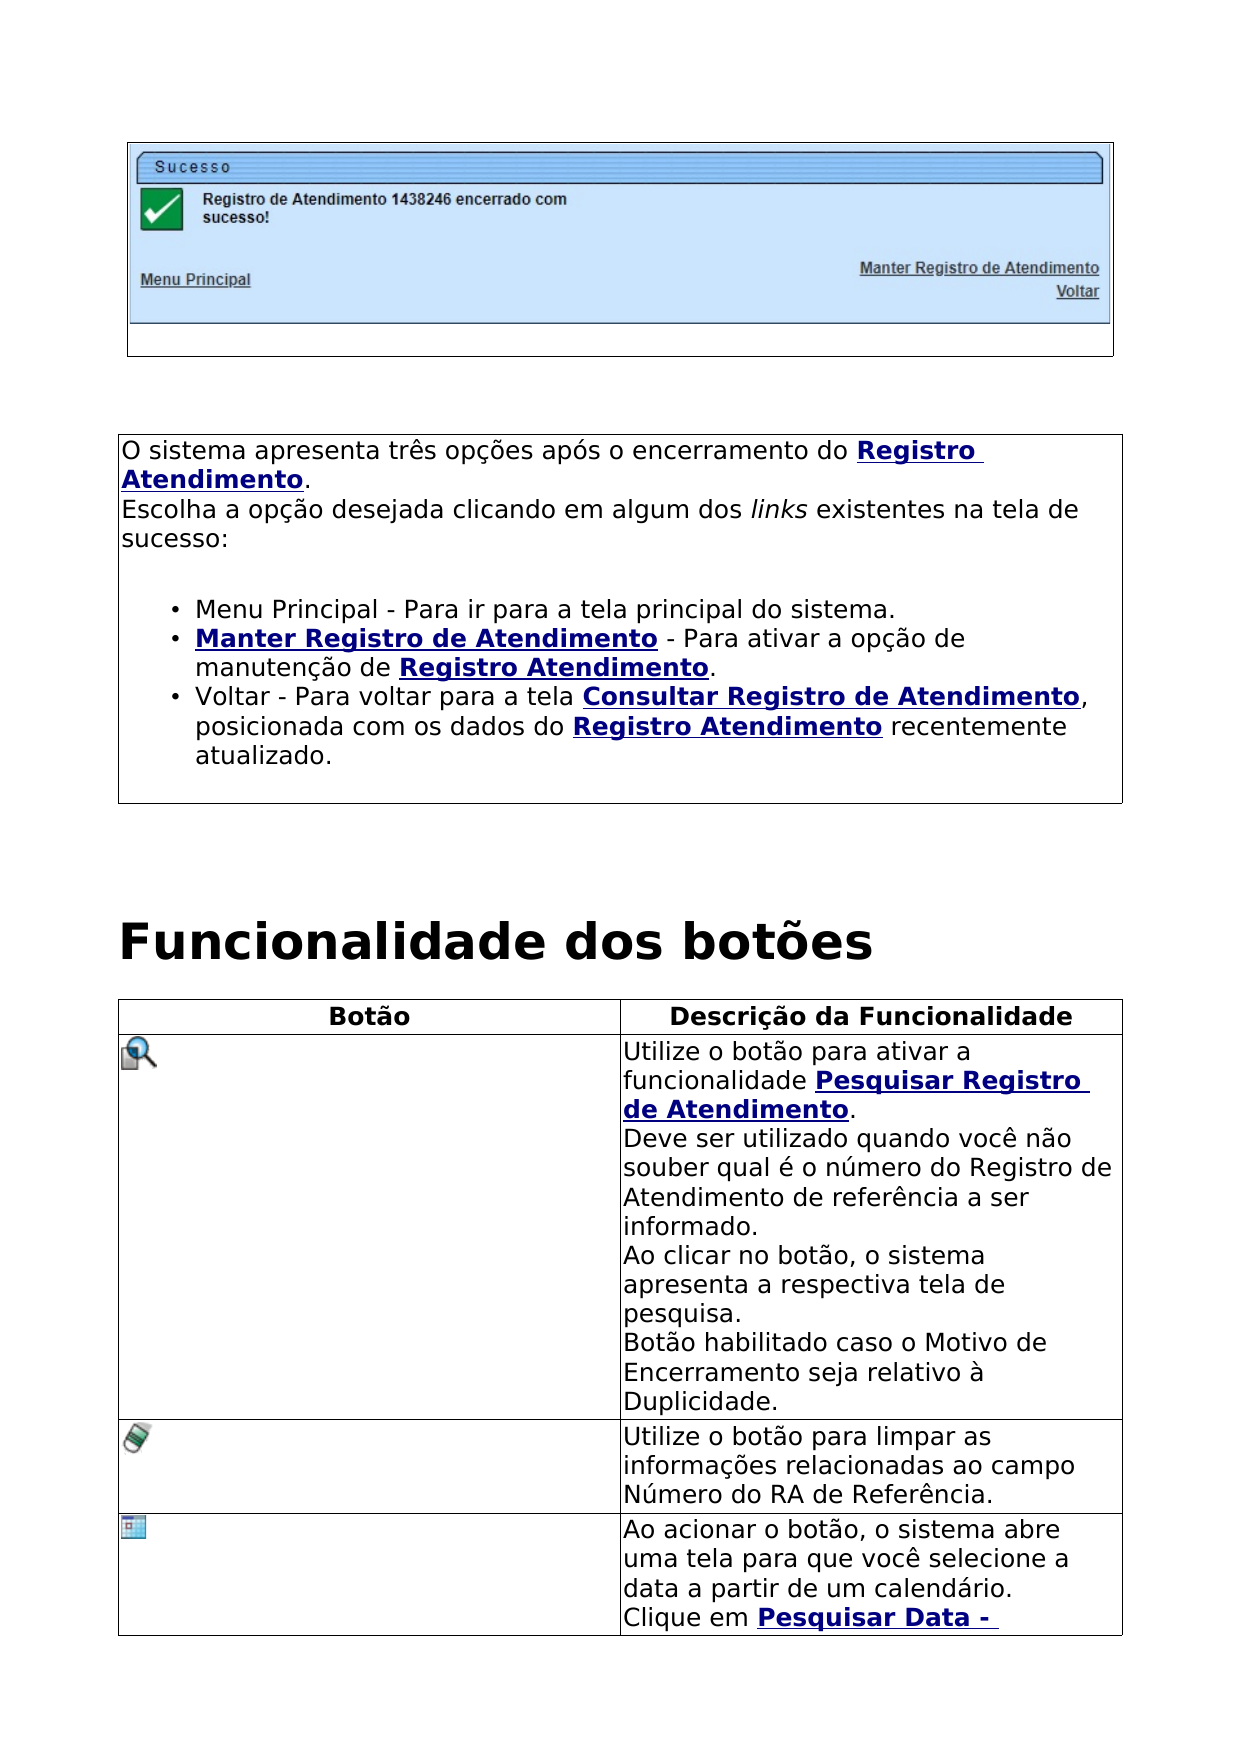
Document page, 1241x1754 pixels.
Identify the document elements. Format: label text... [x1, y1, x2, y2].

table_header O sistema apresenta três opções após o encerramento do Registro Atendimento. Escolha a opção desejada clicando em algum dos links existentes na tela de sucesso: Menu Principal - Para ir para a tela principal do sistema. Manter Registro de Atendimento - Para ativar a opção de manutenção de Registro Atendimento. Voltar - Para voltar para a tela Consultar Registro de Atendimento, posicionada com os dados do Registro Atendimento recentemente atualizado. [119, 435, 1122, 802]
table_cell Ao acionar o botão, o sistema abre uma tela para que você selecione a data a partir de um calendário. Clique em Pesquisar Data [621, 1514, 1122, 1635]
picture [129, 144, 1111, 324]
table_cell Utilize o botão para limpar as informações relacionadas ao campo Número do RA de Referência. [621, 1420, 1122, 1512]
table_cell [119, 1420, 620, 1512]
table_header Botão [119, 1000, 620, 1034]
table_cell [119, 1514, 620, 1635]
picture [121, 1422, 153, 1455]
subtitle Funcionalidade dos botões [118, 913, 1122, 971]
table_cell [119, 1035, 620, 1419]
table_header Descrição da Funcionalidade [621, 1000, 1122, 1034]
table_header [128, 143, 1113, 356]
table_cell Utilize o botão para ativar a funcionalidade Pesquisar Registro de Atendimento. Deve ser utilizado quando você não souber qual é o número do Registro de Atendimento de referência a ser informado. Ao clicar no botão, o sistema apresenta a respectiva tela de pesquisa. Botão habilitado caso o Motivo de Encerramento seja relativo à Duplicidade. [621, 1035, 1122, 1419]
picture [121, 1036, 157, 1070]
picture [121, 1515, 147, 1539]
